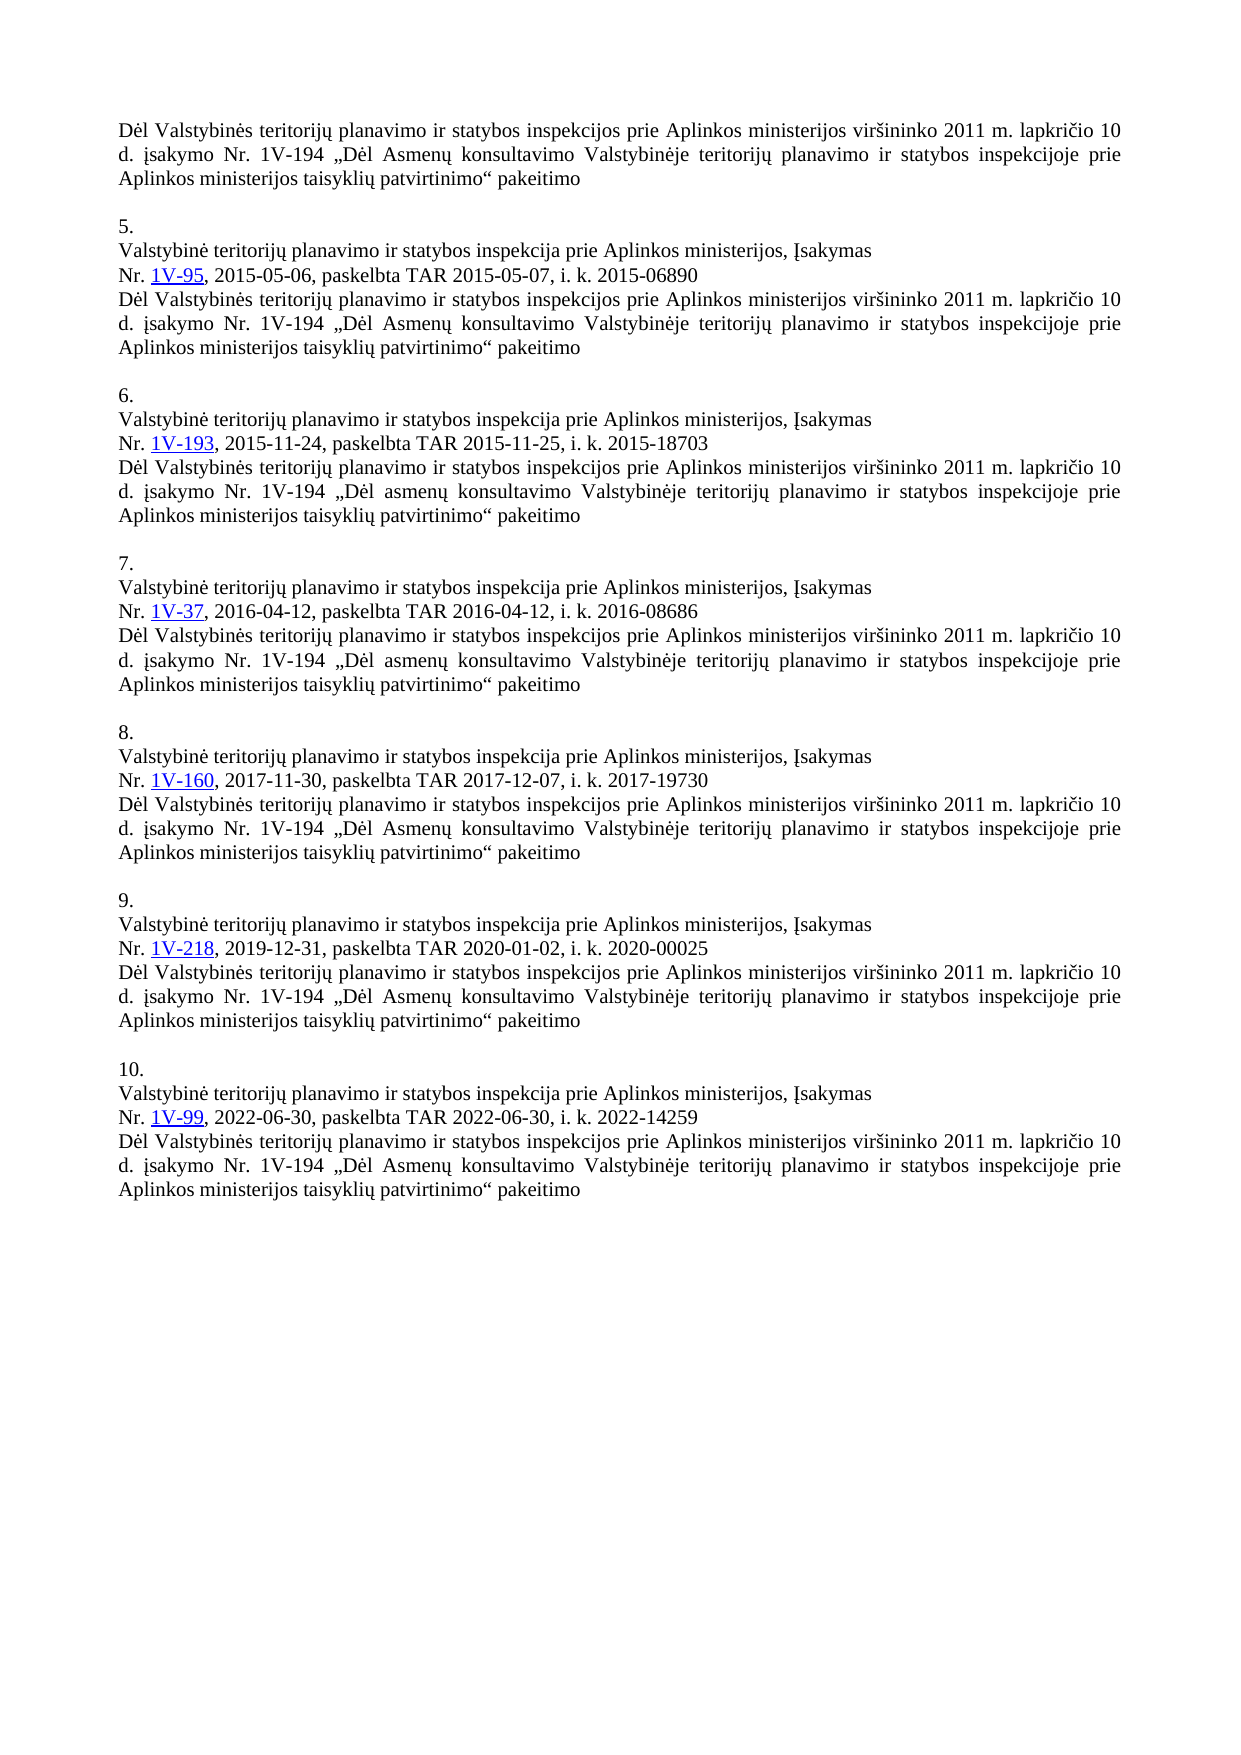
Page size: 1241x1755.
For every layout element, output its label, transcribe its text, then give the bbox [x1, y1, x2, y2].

text Dėl Valstybinės teritorijų planavimo ir statybos inspekcijos prie Aplinkos ministerijos viršininko 2011 m. lapkričio 10 d. įsakymo Nr. 1V-194 „Dėl Asmenų konsultavimo Valstybinėje teritorijų planavimo ir statybos inspekcijoje prie Aplinkos ministerijos taisyklių patvirtinimo“ pakeitimo [118, 1129, 1122, 1201]
text Valstybinė teritorijų planavimo ir statybos inspekcija prie Aplinkos ministerijos, Įsakymas [118, 1081, 1122, 1105]
text Valstybinė teritorijų planavimo ir statybos inspekcija prie Aplinkos ministerijos, Įsakymas [118, 575, 1122, 599]
text Dėl Valstybinės teritorijų planavimo ir statybos inspekcijos prie Aplinkos ministerijos viršininko 2011 m. lapkričio 10 d. įsakymo Nr. 1V-194 „Dėl Asmenų konsultavimo Valstybinėje teritorijų planavimo ir statybos inspekcijoje prie Aplinkos ministerijos taisyklių patvirtinimo“ pakeitimo [118, 118, 1122, 190]
text Nr. 1V-95, 2015-05-06, paskelbta TAR 2015-05-07, i. k. 2015-06890 [118, 262, 1122, 287]
text Dėl Valstybinės teritorijų planavimo ir statybos inspekcijos prie Aplinkos ministerijos viršininko 2011 m. lapkričio 10 d. įsakymo Nr. 1V-194 „Dėl Asmenų konsultavimo Valstybinėje teritorijų planavimo ir statybos inspekcijoje prie Aplinkos ministerijos taisyklių patvirtinimo“ pakeitimo [118, 287, 1122, 359]
text Nr. 1V-193, 2015-11-24, paskelbta TAR 2015-11-25, i. k. 2015-18703 [118, 431, 1122, 455]
text Dėl Valstybinės teritorijų planavimo ir statybos inspekcijos prie Aplinkos ministerijos viršininko 2011 m. lapkričio 10 d. įsakymo Nr. 1V-194 „Dėl Asmenų konsultavimo Valstybinėje teritorijų planavimo ir statybos inspekcijoje prie Aplinkos ministerijos taisyklių patvirtinimo“ pakeitimo [118, 960, 1122, 1032]
text Dėl Valstybinės teritorijų planavimo ir statybos inspekcijos prie Aplinkos ministerijos viršininko 2011 m. lapkričio 10 d. įsakymo Nr. 1V-194 „Dėl asmenų konsultavimo Valstybinėje teritorijų planavimo ir statybos inspekcijoje prie Aplinkos ministerijos taisyklių patvirtinimo“ pakeitimo [118, 623, 1122, 696]
text Valstybinė teritorijų planavimo ir statybos inspekcija prie Aplinkos ministerijos, Įsakymas [118, 912, 1122, 936]
text 7. [118, 551, 1122, 575]
text Nr. 1V-99, 2022-06-30, paskelbta TAR 2022-06-30, i. k. 2022-14259 [118, 1105, 1122, 1129]
text 5. [118, 214, 1122, 238]
text Valstybinė teritorijų planavimo ir statybos inspekcija prie Aplinkos ministerijos, Įsakymas [118, 407, 1122, 431]
text Nr. 1V-37, 2016-04-12, paskelbta TAR 2016-04-12, i. k. 2016-08686 [118, 599, 1122, 623]
text 8. [118, 720, 1122, 744]
text Dėl Valstybinės teritorijų planavimo ir statybos inspekcijos prie Aplinkos ministerijos viršininko 2011 m. lapkričio 10 d. įsakymo Nr. 1V-194 „Dėl asmenų konsultavimo Valstybinėje teritorijų planavimo ir statybos inspekcijoje prie Aplinkos ministerijos taisyklių patvirtinimo“ pakeitimo [118, 455, 1122, 527]
text Nr. 1V-160, 2017-11-30, paskelbta TAR 2017-12-07, i. k. 2017-19730 [118, 768, 1122, 792]
text 6. [118, 383, 1122, 407]
text Dėl Valstybinės teritorijų planavimo ir statybos inspekcijos prie Aplinkos ministerijos viršininko 2011 m. lapkričio 10 d. įsakymo Nr. 1V-194 „Dėl Asmenų konsultavimo Valstybinėje teritorijų planavimo ir statybos inspekcijoje prie Aplinkos ministerijos taisyklių patvirtinimo“ pakeitimo [118, 792, 1122, 864]
text Valstybinė teritorijų planavimo ir statybos inspekcija prie Aplinkos ministerijos, Įsakymas [118, 744, 1122, 768]
text 10. [118, 1057, 1122, 1081]
text Valstybinė teritorijų planavimo ir statybos inspekcija prie Aplinkos ministerijos, Įsakymas [118, 238, 1122, 262]
text 9. [118, 888, 1122, 912]
text Nr. 1V-218, 2019-12-31, paskelbta TAR 2020-01-02, i. k. 2020-00025 [118, 936, 1122, 960]
